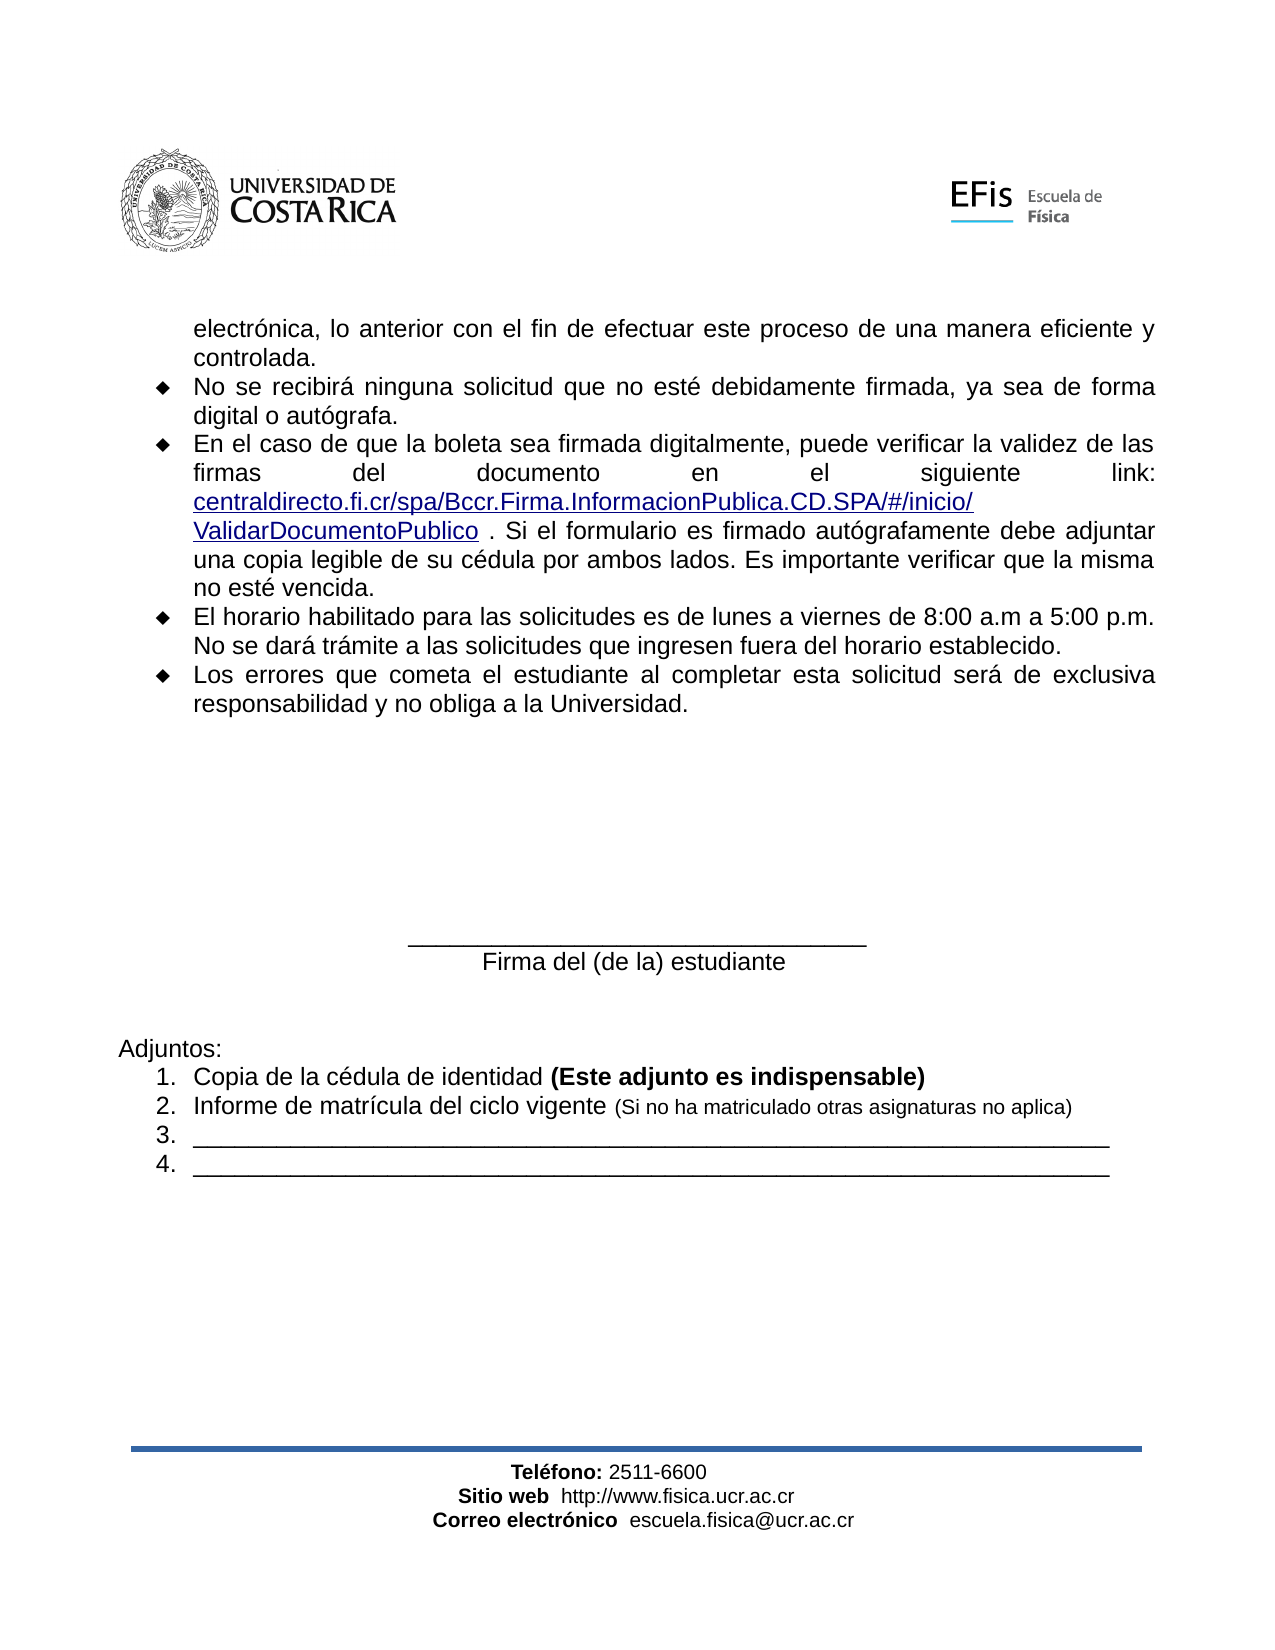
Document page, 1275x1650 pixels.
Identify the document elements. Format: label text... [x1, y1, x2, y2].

list __________________________________________________________________ [156, 1148, 1157, 1177]
list Copia de la cédula de identidad (Este adjunto es indispensable) [156, 1062, 1157, 1091]
text _________________________________ [118, 918, 1157, 947]
text Firma del (de la) estudiante [118, 947, 1157, 976]
picture [895, 146, 1157, 257]
list __________________________________________________________________ [156, 1120, 1157, 1148]
picture [118, 146, 401, 256]
list El horario habilitado para las solicitudes es de lunes a viernes de 8:00 a.m a 5:00 p.m. No se dará trámite a las solicitudes que ingresen fuera del horario establecido. [156, 602, 1157, 660]
list En el caso de que la boleta sea firmada digitalmente, puede verificar la validez de las firmas del documento en el siguiente link: centraldirecto.fi.cr/spa/Bccr.Firma.InformacionPublica.CD.SPA/#/inicio/ValidarDocumentoPublico . Si el formulario es firmado autógrafamente debe adjuntar una copia legible de su cédula por ambos lados. Es importante verificar que la misma no esté vencida. [156, 429, 1157, 602]
text Adjuntos: [118, 1033, 1157, 1062]
list Los errores que cometa el estudiante al completar esta solicitud será de exclusiva responsabilidad y no obliga a la Universidad. [156, 660, 1157, 717]
list Informe de matrícula del ciclo vigente (Si no ha matriculado otras asignaturas no aplica) [156, 1091, 1157, 1120]
list No se recibirá ninguna solicitud que no esté debidamente firmada, ya sea de forma digital o autógrafa. [156, 372, 1157, 429]
list electrónica, lo anterior con el fin de efectuar este proceso de una manera eficiente y controlada. [156, 314, 1157, 372]
